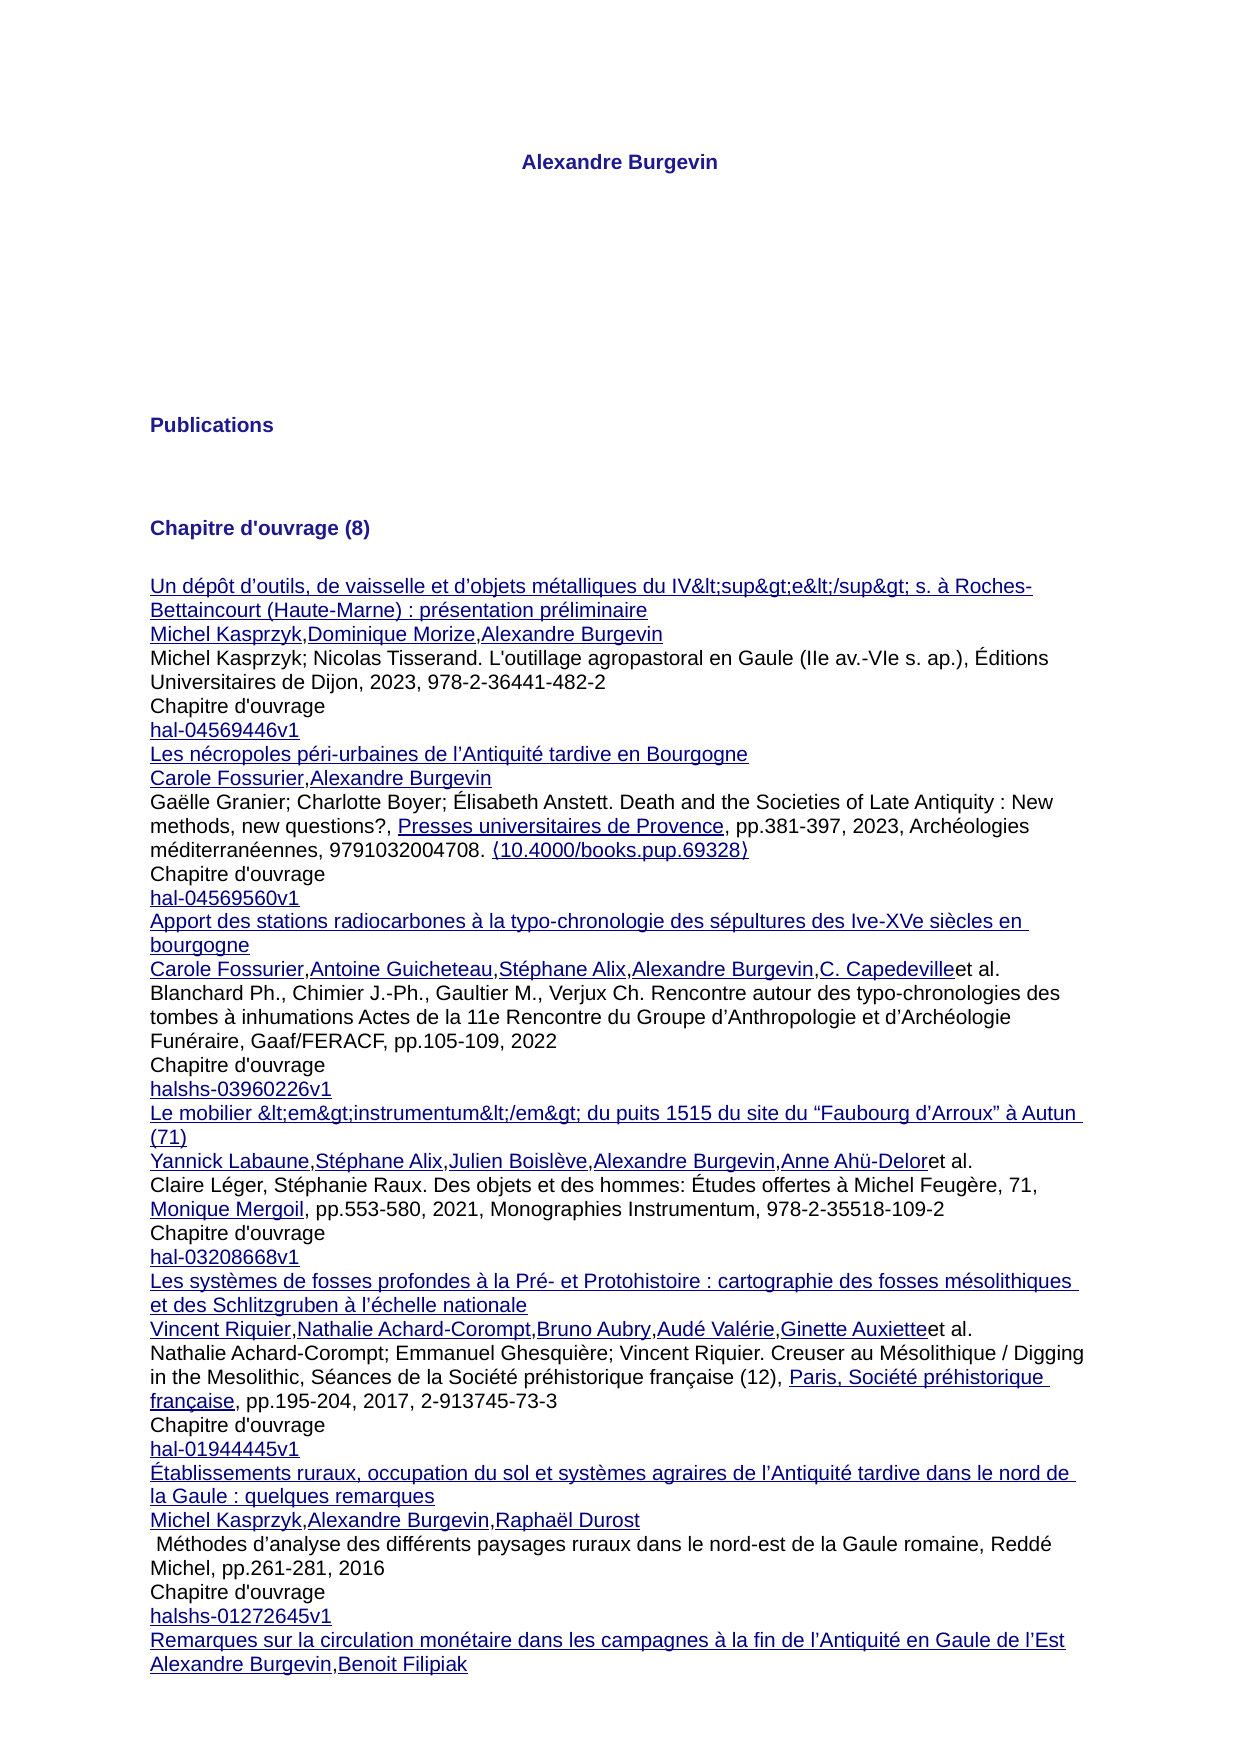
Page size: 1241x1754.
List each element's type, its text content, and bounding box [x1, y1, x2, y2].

subtitle Alexandre Burgevin [150, 150, 1090, 174]
table_cell Les systèmes de fosses profondes à la Pré- et Protohistoire : cartographie des fosses mésolithiques et des Schlitzgruben à l’échelle nationale Vincent Riquier,Nathalie Achard-Corompt,Bruno Aubry,Audé Valérie,Ginette Auxietteet al. Nathalie Achard-Corompt; Emmanuel Ghesquière; Vincent Riquier. Creuser au Mésolithique / Digging in the Mesolithic, Séances de la Société préhistorique française (12), Paris, Société préhistorique française, pp.195-204, 2017, 2-913745-73-3 Chapitre d'ouvrage hal-01944445v1 [150, 1269, 1090, 1460]
table_cell Établissements ruraux, occupation du sol et systèmes agraires de l’Antiquité tardive dans le nord de la Gaule : quelques remarques Michel Kasprzyk,Alexandre Burgevin,Raphaël Durost Méthodes d’analyse des différents paysages ruraux dans le nord-est de la Gaule romaine, Reddé Michel, pp.261-281, 2016 Chapitre d'ouvrage halshs-01272645v1 [150, 1460, 1090, 1628]
table_header Un dépôt d’outils, de vaisselle et d’objets métalliques du IV&lt;sup&gt;e&lt;/sup&gt; s. à Roches-Bettaincourt (Haute-Marne) : présentation préliminaire Michel Kasprzyk,Dominique Morize,Alexandre Burgevin Michel Kasprzyk; Nicolas Tisserand. L'outillage agropastoral en Gaule (IIe av.-VIe s. ap.), Éditions Universitaires de Dijon, 2023, 978-2-36441-482-2 Chapitre d'ouvrage hal-04569446v1 [150, 574, 1090, 742]
table_cell Les nécropoles péri-urbaines de l’Antiquité tardive en Bourgogne Carole Fossurier,Alexandre Burgevin Gaëlle Granier; Charlotte Boyer; Élisabeth Anstett. Death and the Societies of Late Antiquity : New methods, new questions?, Presses universitaires de Provence, pp.381-397, 2023, Archéologies méditerranéennes, 9791032004708. ⟨10.4000/books.pup.69328⟩ Chapitre d'ouvrage hal-04569560v1 [150, 742, 1090, 909]
table_cell Le mobilier &lt;em&gt;instrumentum&lt;/em&gt; du puits 1515 du site du “Faubourg d’Arroux” à Autun (71) Yannick Labaune,Stéphane Alix,Julien Boislève,Alexandre Burgevin,Anne Ahü-Deloret al. Claire Léger, Stéphanie Raux. Des objets et des hommes: Études offertes à Michel Feugère, 71, Monique Mergoil, pp.553-580, 2021, Monographies Instrumentum, 978-2-35518-109-2 Chapitre d'ouvrage hal-03208668v1 [150, 1101, 1090, 1269]
table_cell Remarques sur la circulation monétaire dans les campagnes à la fin de l’Antiquité en Gaule de l’Est Alexandre Burgevin,Benoit Filipiak [150, 1628, 1090, 1676]
subtitle Chapitre d'ouvrage (8) [150, 516, 1090, 539]
subtitle Publications [150, 412, 1090, 436]
table_cell Apport des stations radiocarbones à la typo-chronologie des sépultures des Ive-XVe siècles en bourgogne Carole Fossurier,Antoine Guicheteau,Stéphane Alix,Alexandre Burgevin,C. Capedevilleet al. Blanchard Ph., Chimier J.-Ph., Gaultier M., Verjux Ch. Rencontre autour des typo-chronologies des tombes à inhumations Actes de la 11e Rencontre du Groupe d’Anthropologie et d’Archéologie Funéraire, Gaaf/FERACF, pp.105-109, 2022 Chapitre d'ouvrage halshs-03960226v1 [150, 909, 1090, 1101]
